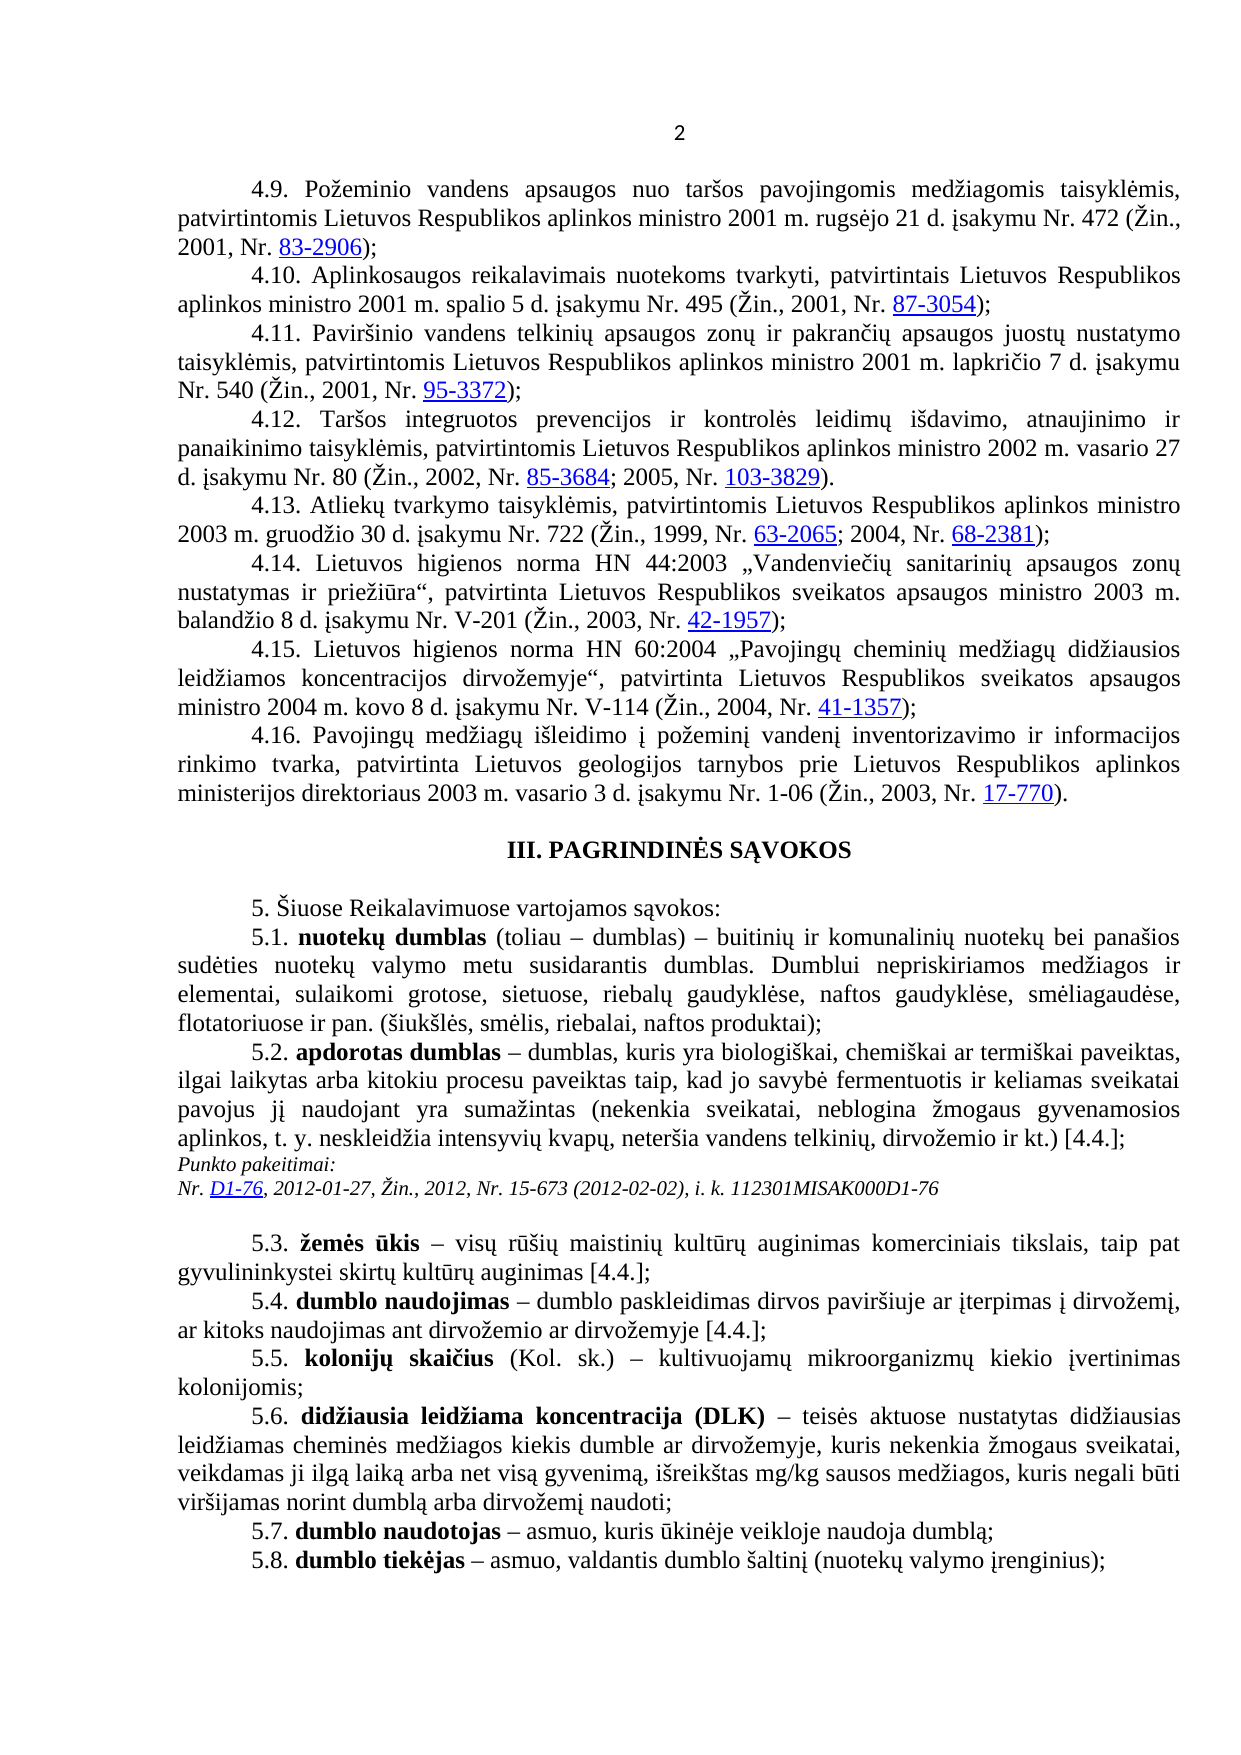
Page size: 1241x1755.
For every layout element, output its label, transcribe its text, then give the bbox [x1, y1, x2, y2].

text 5.7. dumblo naudotojas – asmuo, kuris ūkinėje veikloje naudoja dumblą; [177, 1516, 1181, 1545]
text Nr. D1-76, 2012-01-27, Žin., 2012, Nr. 15-673 (2012-02-02), i. k. 112301MISAK000D1-76 [177, 1176, 1181, 1200]
text 5.6. didžiausia leidžiama koncentracija (DLK) – teisės aktuose nustatytas didžiausias leidžiamas cheminės medžiagos kiekis dumble ar dirvožemyje, kuris nekenkia žmogaus sveikatai, veikdamas ji ilgą laiką arba net visą gyvenimą, išreikštas mg/kg sausos medžiagos, kuris negali būti viršijamas norint dumblą arba dirvožemį naudoti; [177, 1401, 1181, 1516]
text 5.8. dumblo tiekėjas – asmuo, valdantis dumblo šaltinį (nuotekų valymo įrenginius); [177, 1545, 1181, 1573]
text III. Pagrindinės sąvokos [177, 835, 1181, 864]
text 4.14. Lietuvos higienos norma HN 44:2003 „Vandenviečių sanitarinių apsaugos zonų nustatymas ir priežiūra“, patvirtinta Lietuvos Respublikos sveikatos apsaugos ministro 2003 m. balandžio 8 d. įsakymu Nr. V-201 (Žin., 2003, Nr. 42-1957); [177, 548, 1181, 634]
text 4.13. Atliekų tvarkymo taisyklėmis, patvirtintomis Lietuvos Respublikos aplinkos ministro 2003 m. gruodžio 30 d. įsakymu Nr. 722 (Žin., 1999, Nr. 63-2065; 2004, Nr. 68-2381); [177, 490, 1181, 548]
text 5.3. žemės ūkis – visų rūšių maistinių kultūrų auginimas komerciniais tikslais, taip pat gyvulininkystei skirtų kultūrų auginimas [4.4.]; [177, 1228, 1181, 1286]
text 4.9. Požeminio vandens apsaugos nuo taršos pavojingomis medžiagomis taisyklėmis, patvirtintomis Lietuvos Respublikos aplinkos ministro 2001 m. rugsėjo 21 d. įsakymu Nr. 472 (Žin., 2001, Nr. 83-2906); [177, 174, 1181, 260]
text 5.4. dumblo naudojimas – dumblo paskleidimas dirvos paviršiuje ar įterpimas į dirvožemį, ar kitoks naudojimas ant dirvožemio ar dirvožemyje [4.4.]; [177, 1286, 1181, 1343]
text Punkto pakeitimai: [177, 1152, 1181, 1176]
text 4.11. Paviršinio vandens telkinių apsaugos zonų ir pakrančių apsaugos juostų nustatymo taisyklėmis, patvirtintomis Lietuvos Respublikos aplinkos ministro 2001 m. lapkričio 7 d. įsakymu Nr. 540 (Žin., 2001, Nr. 95-3372); [177, 318, 1181, 404]
text 5.5. kolonijų skaičius (Kol. sk.) – kultivuojamų mikroorganizmų kiekio įvertinimas kolonijomis; [177, 1343, 1181, 1401]
text 4.16. Pavojingų medžiagų išleidimo į požeminį vandenį inventorizavimo ir informacijos rinkimo tvarka, patvirtinta Lietuvos geologijos tarnybos prie Lietuvos Respublikos aplinkos ministerijos direktoriaus 2003 m. vasario 3 d. įsakymu Nr. 1-06 (Žin., 2003, Nr. 17-770). [177, 720, 1181, 807]
text 4.10. Aplinkosaugos reikalavimais nuotekoms tvarkyti, patvirtintais Lietuvos Respublikos aplinkos ministro 2001 m. spalio 5 d. įsakymu Nr. 495 (Žin., 2001, Nr. 87-3054); [177, 260, 1181, 318]
text 4.15. Lietuvos higienos norma HN 60:2004 „Pavojingų cheminių medžiagų didžiausios leidžiamos koncentracijos dirvožemyje“, patvirtinta Lietuvos Respublikos sveikatos apsaugos ministro 2004 m. kovo 8 d. įsakymu Nr. V-114 (Žin., 2004, Nr. 41-1357); [177, 634, 1181, 720]
text 5.2. apdorotas dumblas – dumblas, kuris yra biologiškai, chemiškai ar termiškai paveiktas, ilgai laikytas arba kitokiu procesu paveiktas taip, kad jo savybė fermentuotis ir keliamas sveikatai pavojus jį naudojant yra sumažintas (nekenkia sveikatai, neblogina žmogaus gyvenamosios aplinkos, t. y. neskleidžia intensyvių kvapų, neteršia vandens telkinių, dirvožemio ir kt.) [4.4.]; [177, 1037, 1181, 1152]
text 4.12. Taršos integruotos prevencijos ir kontrolės leidimų išdavimo, atnaujinimo ir panaikinimo taisyklėmis, patvirtintomis Lietuvos Respublikos aplinkos ministro 2002 m. vasario 27 d. įsakymu Nr. 80 (Žin., 2002, Nr. 85-3684; 2005, Nr. 103-3829). [177, 404, 1181, 490]
text 5.1. nuotekų dumblas (toliau – dumblas) – buitinių ir komunalinių nuotekų bei panašios sudėties nuotekų valymo metu susidarantis dumblas. Dumblui nepriskiriamos medžiagos ir elementai, sulaikomi grotose, sietuose, riebalų gaudyklėse, naftos gaudyklėse, smėliagaudėse, flotatoriuose ir pan. (šiukšlės, smėlis, riebalai, naftos produktai); [177, 922, 1181, 1037]
text 5. Šiuose Reikalavimuose vartojamos sąvokos: [177, 893, 1181, 922]
